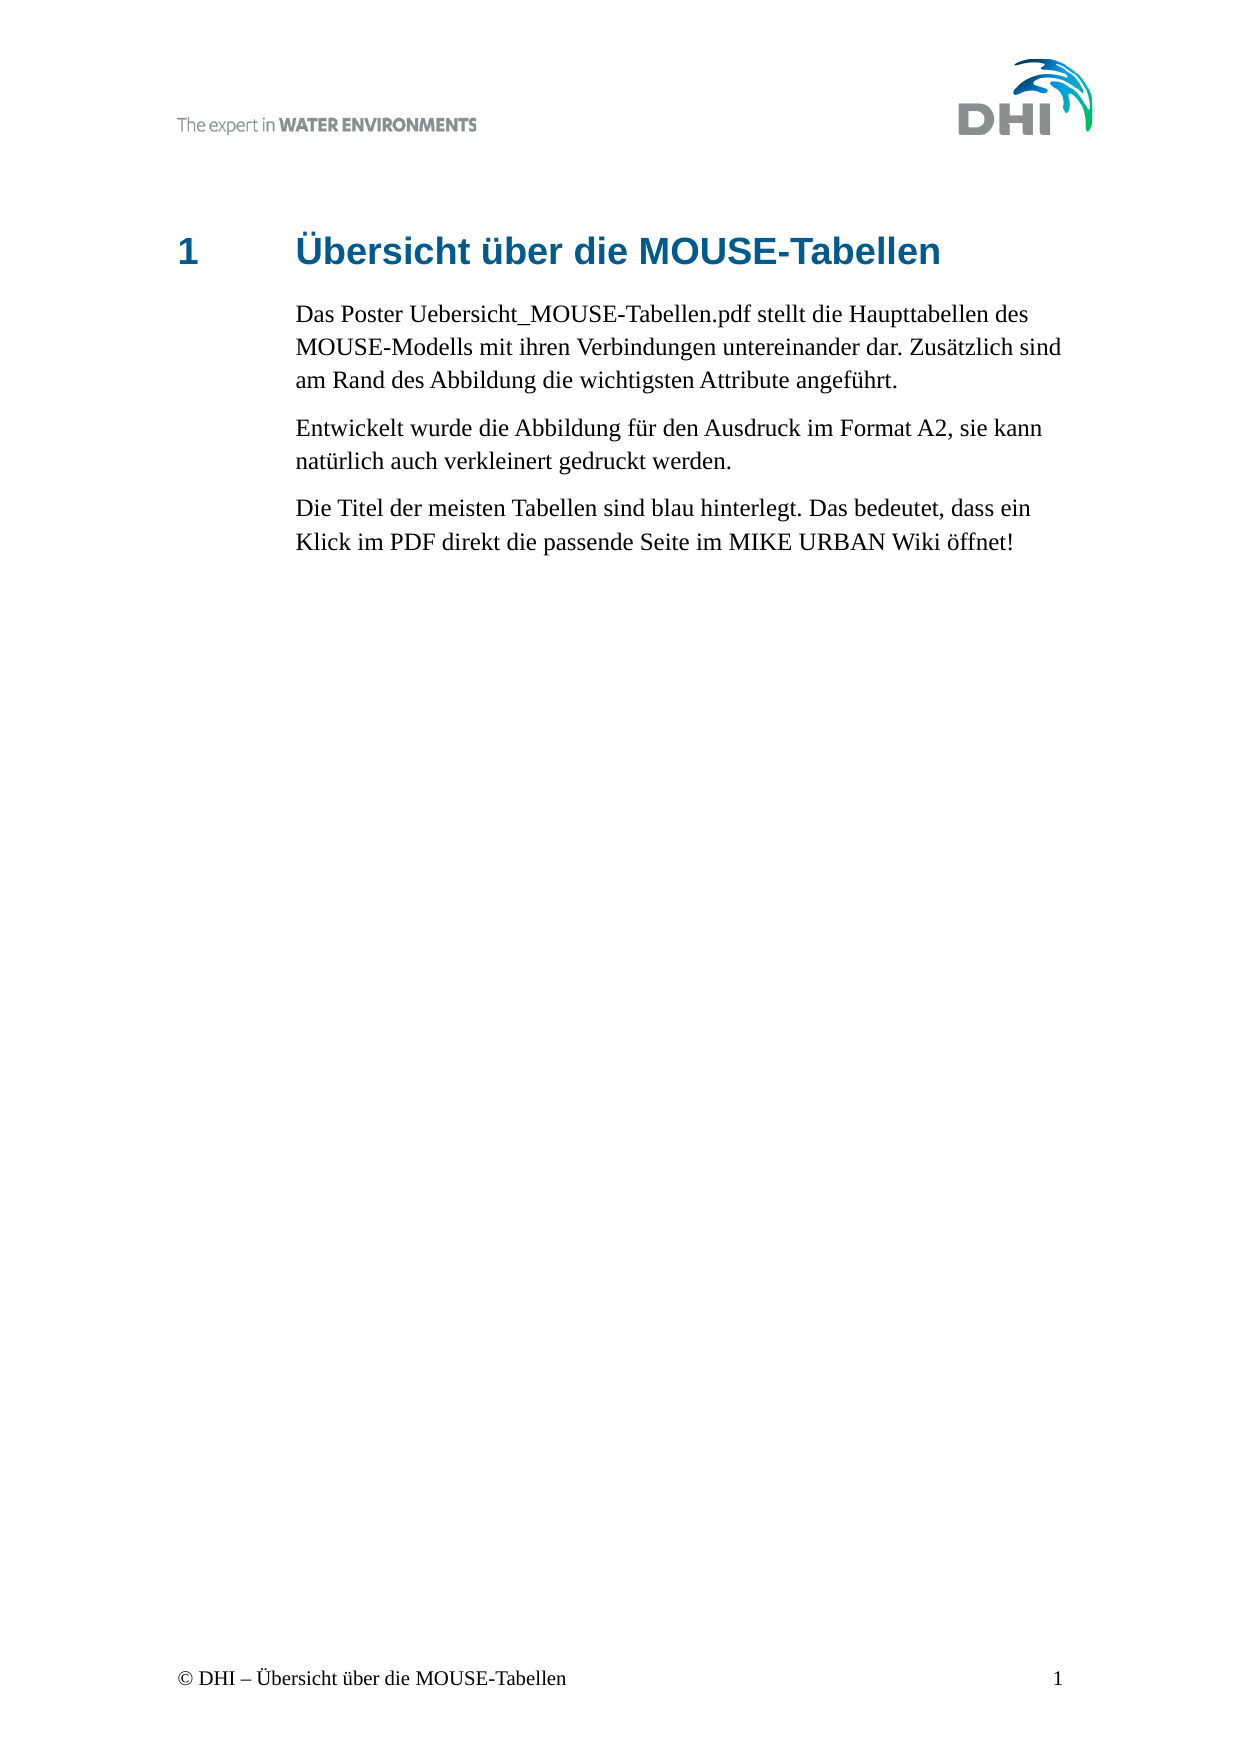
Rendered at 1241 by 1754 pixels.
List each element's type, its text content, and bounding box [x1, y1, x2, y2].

text Das Poster Uebersicht_MOUSE-Tabellen.pdf stellt die Haupttabellen des MOUSE-Modells mit ihren Verbindungen untereinander dar. Zusätzlich sind am Rand des Abbildung die wichtigsten Attribute angeführt. [295, 299, 1063, 394]
text Entwickelt wurde die Abbildung für den Ausdruck im Format A2, sie kann natürlich auch verkleinert gedruckt werden. [295, 413, 1063, 474]
subtitle Übersicht über die MOUSE-Tabellen [177, 229, 1063, 272]
text Die Titel der meisten Tabellen sind blau hinterlegt. Das bedeutet, dass ein Klick im PDF direkt die passende Seite im MIKE URBAN Wiki öffnet! [295, 493, 1063, 555]
picture [177, 117, 477, 135]
picture [958, 59, 1093, 135]
